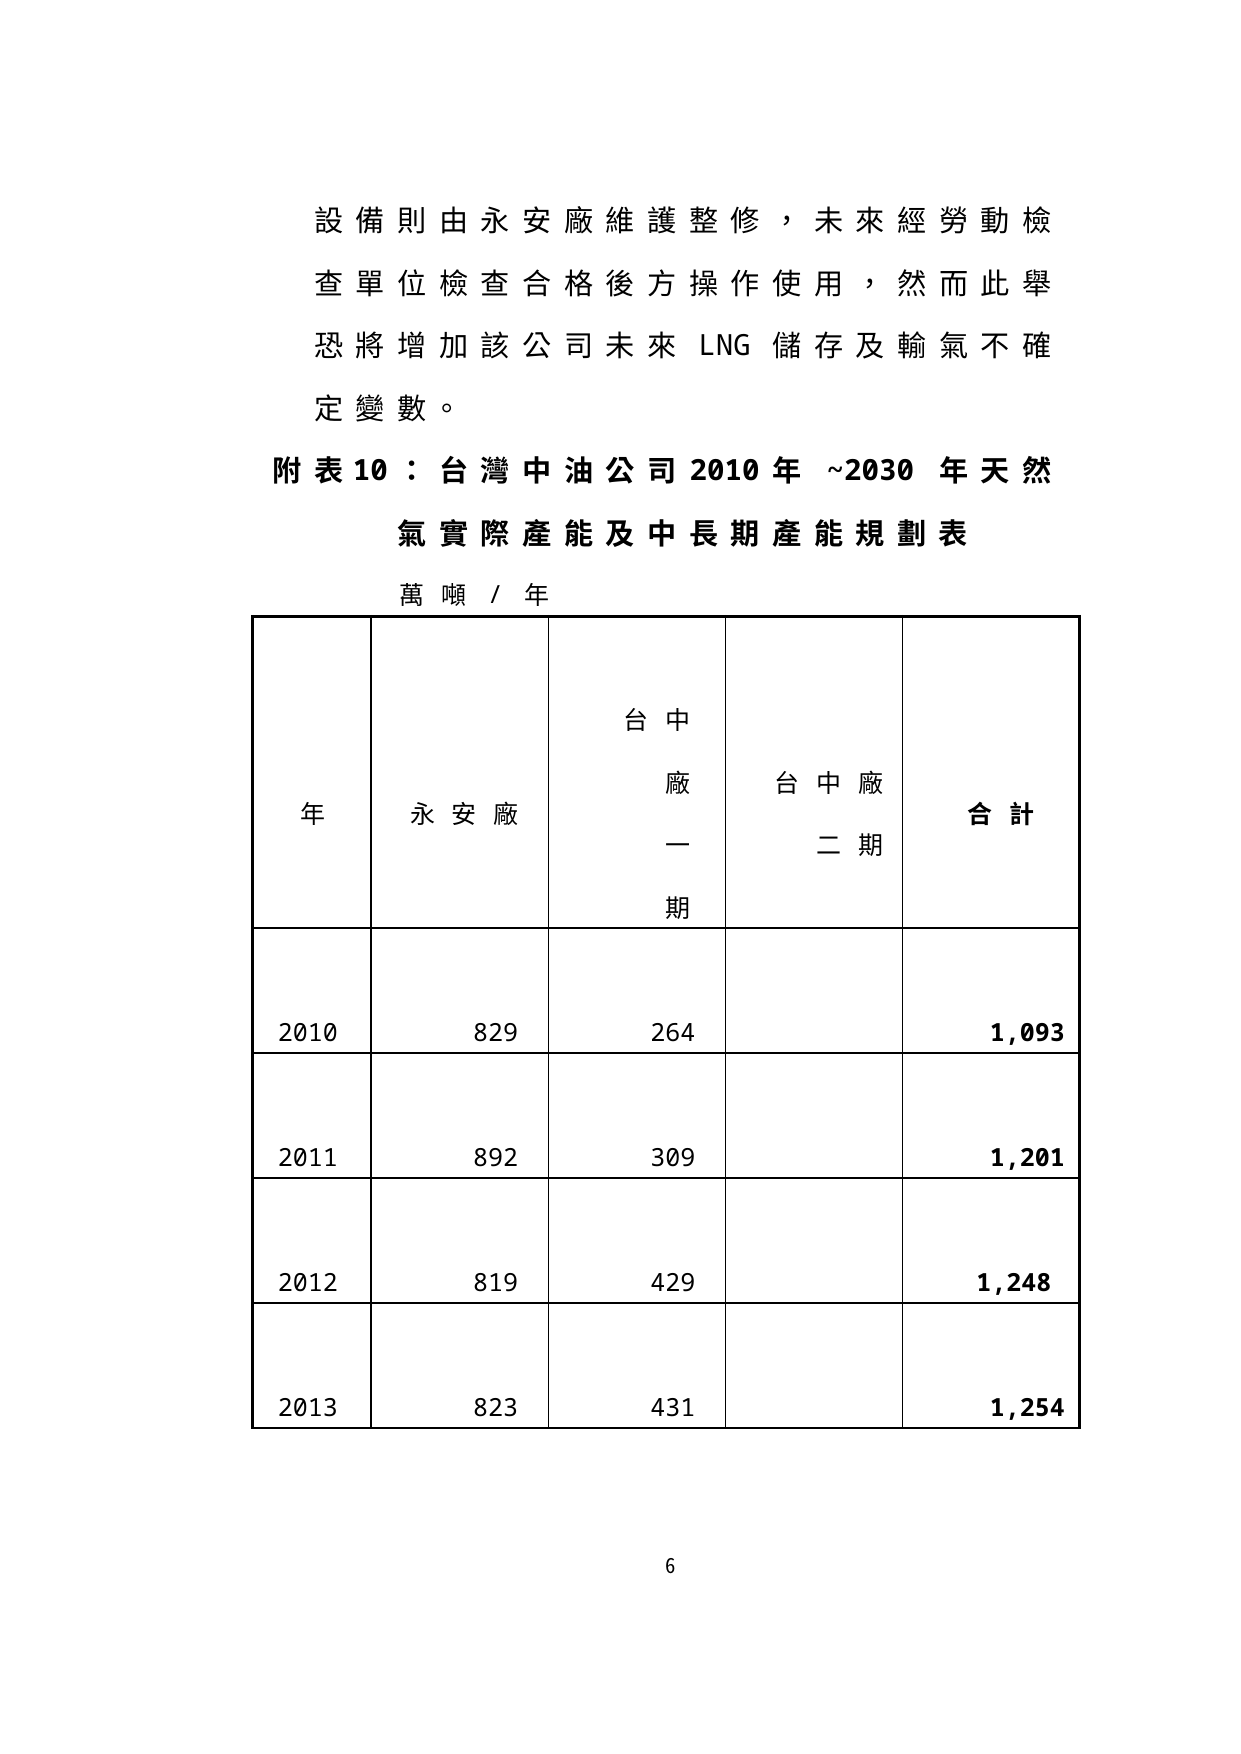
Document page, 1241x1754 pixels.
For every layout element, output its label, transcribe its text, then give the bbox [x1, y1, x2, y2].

table_cell 1,093 [903, 929, 1078, 1052]
table_cell 829 [372, 929, 548, 1052]
table_header 永安廠 [372, 618, 548, 927]
table_cell 264 [549, 929, 725, 1052]
table_header 台中廠一期 [549, 618, 725, 927]
table_cell 2013 [254, 1304, 370, 1427]
table_cell [726, 1179, 902, 1302]
table_cell [726, 1304, 902, 1427]
table_cell 2012 [254, 1179, 370, 1302]
table_cell 2010 [254, 929, 370, 1052]
text 附表10：台灣中油公司2010年~2030年天然氣實際產能及中長期產能規劃表 萬噸/年 [242, 427, 1058, 615]
table_cell [726, 1054, 902, 1177]
table_cell 431 [549, 1304, 725, 1427]
table_cell 892 [372, 1054, 548, 1177]
table_cell 1,248 [903, 1179, 1078, 1302]
table_cell 429 [549, 1179, 725, 1302]
table_cell 823 [372, 1304, 548, 1427]
text 此外，台灣中油公司永安廠第1期興建之3個LNG地下式儲槽原始設計為25年操作年限，原預計104年屆滿設計使用年限；經東京瓦斯公司102年9月評估結果仍可延長使用，該公司遂向高雄市勞動檢查處申請，經同意以替代檢查方案延長內部檢查期限至111年3月31日，至於其餘相關設備則由永安廠維護整修，未來經勞動檢查單位檢查合格後方操作使用，然而此舉恐將增加該公司未來LNG儲存及輸氣不確定變數。 [271, 177, 1058, 427]
table_cell 819 [372, 1179, 548, 1302]
table_cell 2011 [254, 1054, 370, 1177]
table_cell [726, 929, 902, 1052]
table_cell 1,201 [903, 1054, 1078, 1177]
table_cell 1,254 [903, 1304, 1078, 1427]
table_header 台中廠二期 [726, 618, 902, 927]
table_cell 309 [549, 1054, 725, 1177]
table_header 合計 [903, 618, 1078, 927]
table_header 年 [254, 618, 370, 927]
